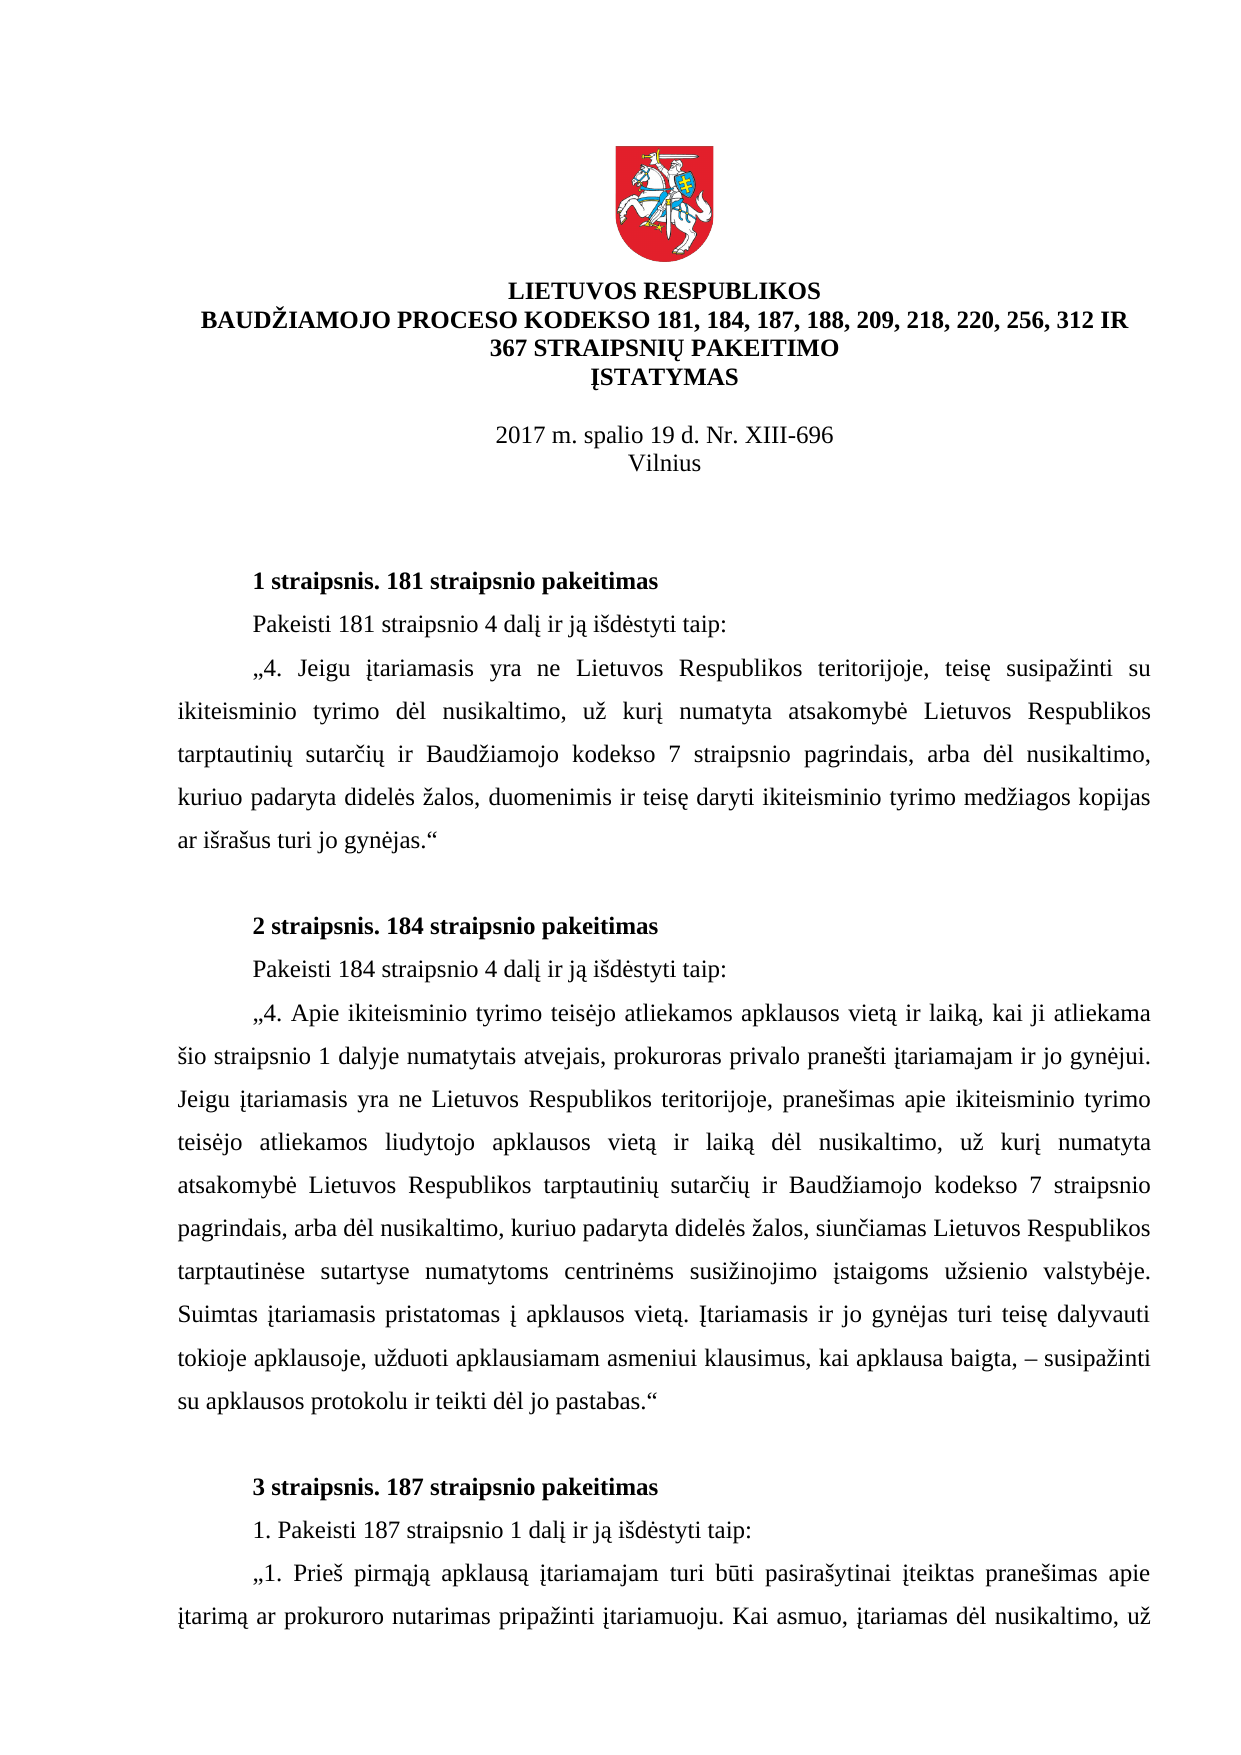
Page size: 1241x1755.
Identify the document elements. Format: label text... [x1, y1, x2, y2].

text „4. Jeigu įtariamasis yra ne Lietuvos Respublikos teritorijoje, teisę susipažinti su ikiteisminio tyrimo dėl nusikaltimo, už kurį numatyta atsakomybė Lietuvos Respublikos tarptautinių sutarčių ir Baudžiamojo kodekso 7 straipsnio pagrindais, arba dėl nusikaltimo, kuriuo padaryta didelės žalos, duomenimis ir teisę daryti ikiteisminio tyrimo medžiagos kopijas ar išrašus turi jo gynėjas.“ [177, 653, 1152, 854]
text BAUDŽIAMOJO PROCESO KODEKSO 181, 184, 187, 188, 209, 218, 220, 256, 312 IR 367 STRAIPSNIŲ PAKEITIMO [177, 305, 1152, 362]
text 3 straipsnis. 187 straipsnio pakeitimas [177, 1472, 1152, 1501]
text Vilnius [177, 448, 1152, 477]
text Pakeisti 181 straipsnio 4 dalį ir ją išdėstyti taip: [177, 609, 1152, 638]
text Pakeisti 184 straipsnio 4 dalį ir ją išdėstyti taip: [177, 954, 1152, 983]
text LIETUVOS RESPUBLIKOS [177, 276, 1152, 305]
text „4. Apie ikiteisminio tyrimo teisėjo atliekamos apklausos vietą ir laiką, kai ji atliekama šio straipsnio 1 dalyje numatytais atvejais, prokuroras privalo pranešti įtariamajam ir jo gynėjui. Jeigu įtariamasis yra ne Lietuvos Respublikos teritorijoje, pranešimas apie ikiteisminio tyrimo teisėjo atliekamos liudytojo apklausos vietą ir laiką dėl nusikaltimo, už kurį numatyta atsakomybė Lietuvos Respublikos tarptautinių sutarčių ir Baudžiamojo kodekso 7 straipsnio pagrindais, arba dėl nusikaltimo, kuriuo padaryta didelės žalos, siunčiamas Lietuvos Respublikos tarptautinėse sutartyse numatytoms centrinėms susižinojimo įstaigoms užsienio valstybėje. Suimtas įtariamasis pristatomas į apklausos vietą. Įtariamasis ir jo gynėjas turi teisę dalyvauti tokioje apklausoje, užduoti apklausiamam asmeniui klausimus, kai apklausa baigta, – susipažinti su apklausos protokolu ir teikti dėl jo pastabas.“ [177, 998, 1152, 1414]
text 2 straipsnis. 184 straipsnio pakeitimas [177, 911, 1152, 940]
text „1. Prieš pirmąją apklausą įtariamajam turi būti pasirašytinai įteiktas pranešimas apie įtarimą ar prokuroro nutarimas pripažinti įtariamuoju. Kai asmuo, įtariamas dėl nusikaltimo, už [177, 1558, 1152, 1630]
text 1 straipsnis. 181 straipsnio pakeitimas [177, 566, 1152, 595]
text ĮSTATYMAS [177, 362, 1152, 391]
text 2017 m. spalio 19 d. Nr. XIII-696 [177, 420, 1152, 448]
text 1. Pakeisti 187 straipsnio 1 dalį ir ją išdėstyti taip: [177, 1515, 1152, 1544]
